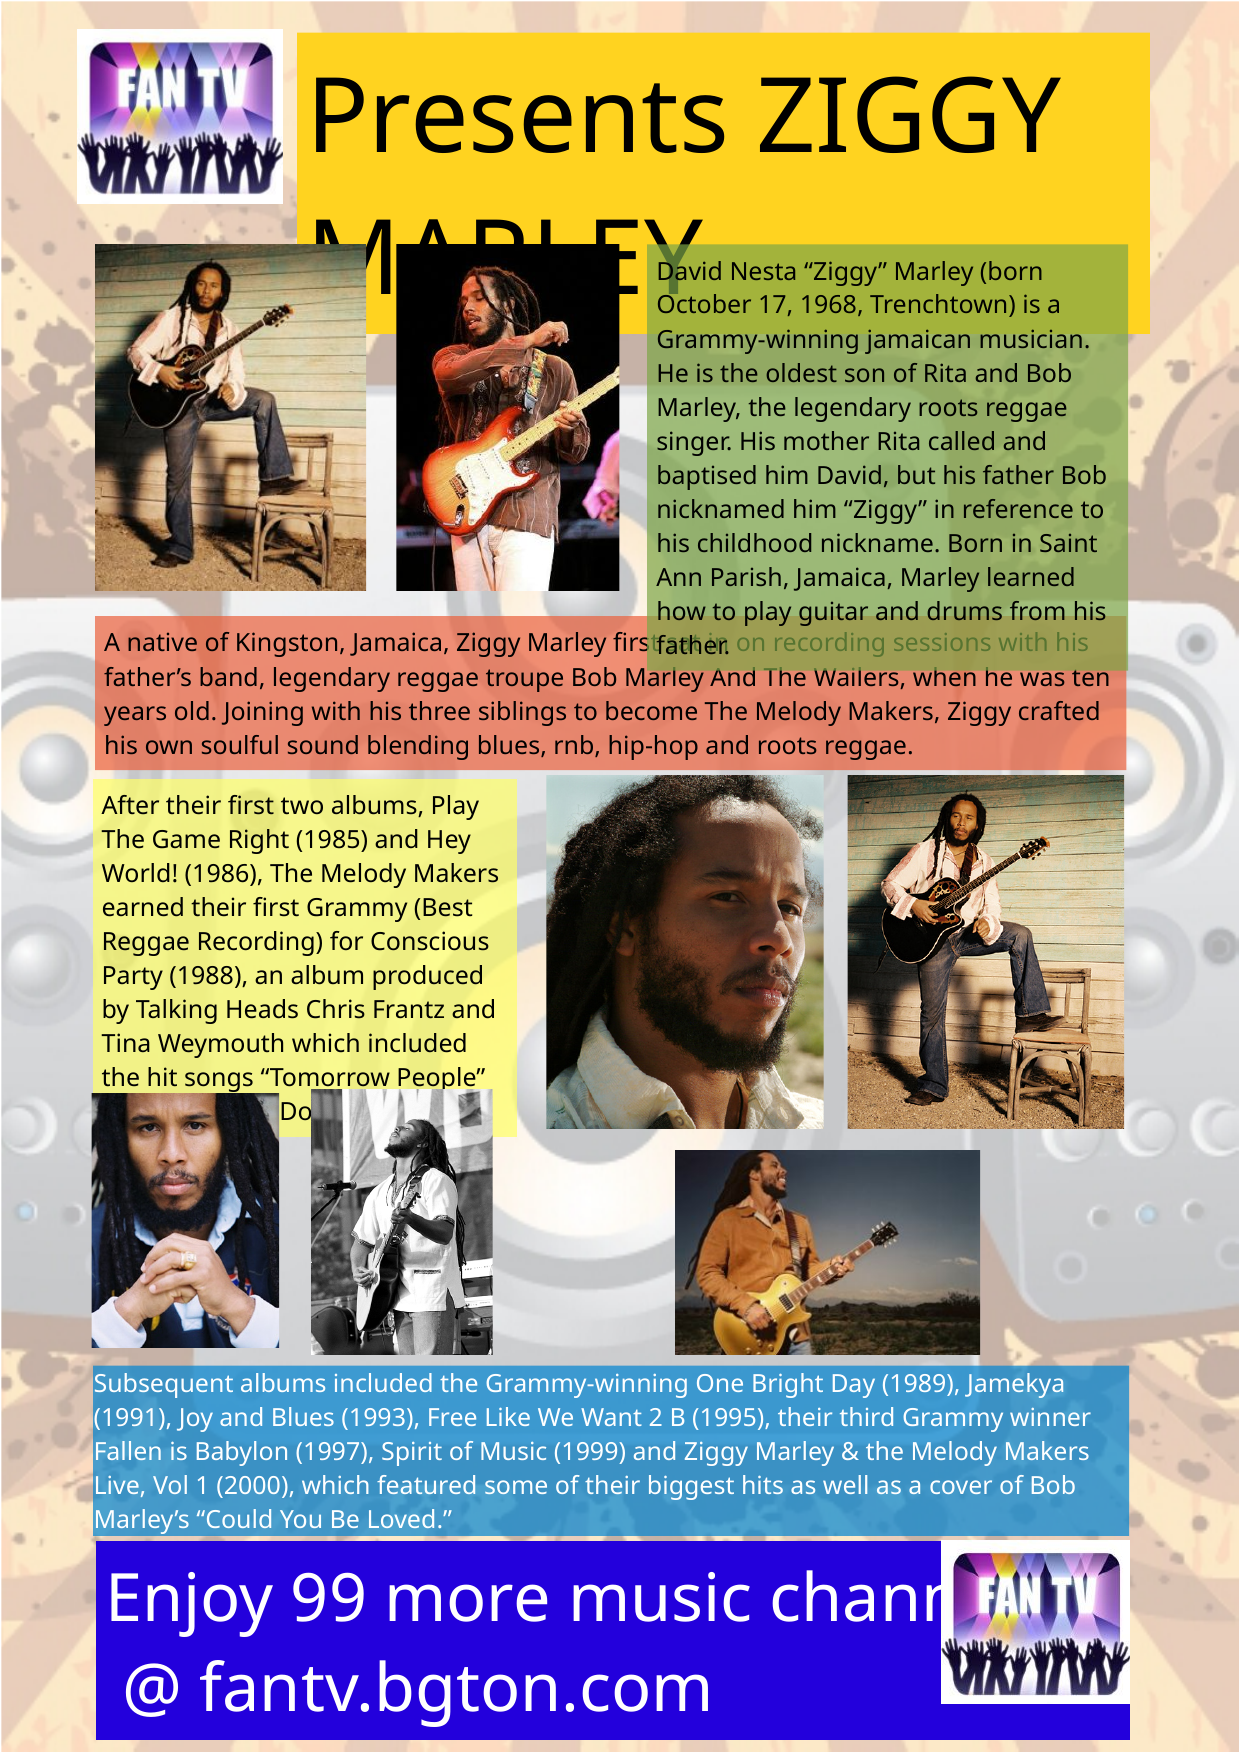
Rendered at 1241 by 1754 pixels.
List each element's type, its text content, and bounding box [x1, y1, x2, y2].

text David Nesta “Ziggy” Marley (born October 17, 1968, Trenchtown) is a Grammy-winning jamaican musician. He is the oldest son of Rita and Bob Marley, the legendary roots reggae singer. His mother Rita called and baptised him David, but his father Bob nicknamed him “Ziggy” in reference to his childhood nickname. Born in Saint Ann Parish, Jamaica, Marley learned how to play guitar and drums from his father. [656, 253, 1119, 662]
picture [1, 1, 1239, 1752]
text Enjoy 99 more music channels @ fantv.bgton.com [105, 1550, 1121, 1731]
text After their first two albums, Play The Game Right (1985) and Hey World! (1986), The Melody Makers earned their first Grammy (Best Reggae Recording) for Conscious Party (1988), an album produced by Talking Heads Chris Frantz and Tina Weymouth which included the hit songs “Tomorrow People” and “Tumbling Down.” [101, 787, 508, 1128]
text A native of Kingston, Jamaica, Ziggy Marley first sat in on recording sessions with his father’s band, legendary reggae troupe Bob Marley And The Wailers, when he was ten years old. Joining with his three siblings to become The Melody Makers, Ziggy crafted his own soulful sound blending blues, rnb, hip-hop and roots reggae. [104, 625, 1118, 761]
text Presents ZIGGY MARLEY [306, 41, 1142, 325]
text Subsequent albums included the Grammy-winning One Bright Day (1989), Jamekya (1991), Joy and Blues (1993), Free Like We Want 2 B (1995), their third Grammy winner Fallen is Babylon (1997), Spirit of Music (1999) and Ziggy Marley & the Melody Makers Live, Vol 1 (2000), which featured some of their biggest hits as well as a cover of Bob Marley’s “Could You Be Loved.” [93, 1366, 1129, 1536]
